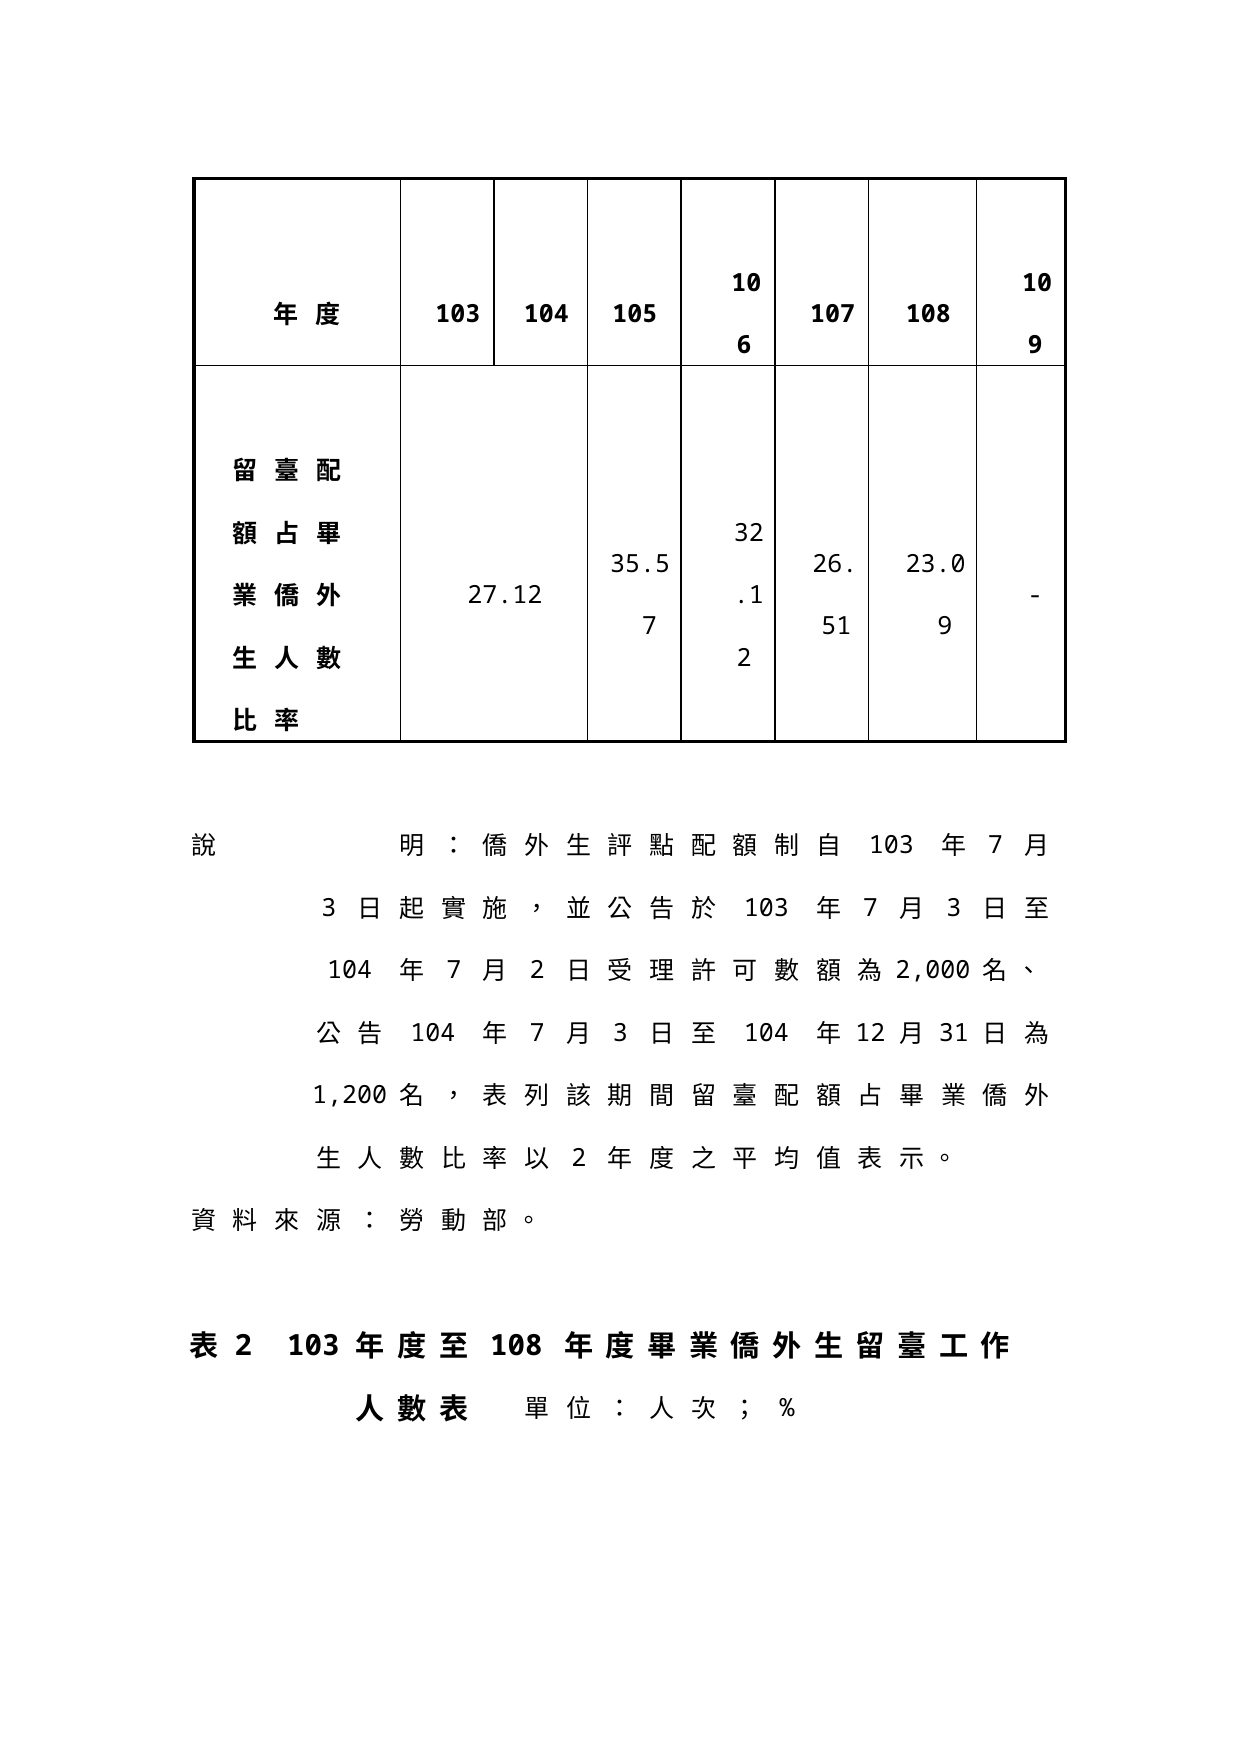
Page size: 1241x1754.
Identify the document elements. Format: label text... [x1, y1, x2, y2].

table_header 103 [401, 180, 493, 365]
table_header 105 [588, 180, 680, 365]
table_cell 23.09 [869, 366, 976, 740]
table_cell 35.57 [588, 366, 680, 740]
table_header 109 [977, 180, 1064, 365]
table_cell 32.12 [682, 366, 774, 740]
table_header 104 [495, 180, 587, 365]
table_header 107 [776, 180, 868, 365]
table_cell - [977, 366, 1064, 740]
table_header 106 [682, 180, 774, 365]
table_cell 留臺配額占畢業僑外生人數比率 [196, 366, 400, 740]
table_cell 26.51 [776, 366, 868, 740]
text 說 明：僑外生評點配額制自103年7月3日起實施，並公告於103年7月3日至104年7月2日受理許可數額為2,000名、公告104年7月3日至104年12月31日為1,200名，表列該期間留臺配額占畢業僑外生人數比率以2年度之平均值表示。 [183, 802, 1058, 1177]
text 資料來源：勞動部。 [183, 1177, 1058, 1240]
table_header 108 [869, 180, 976, 365]
text 表2 103年度至108年度畢業僑外生留臺工作人數表 單位：人次；% [183, 1302, 1028, 1427]
table_cell 27.12 [401, 366, 587, 740]
table_header 年度 [196, 180, 400, 365]
